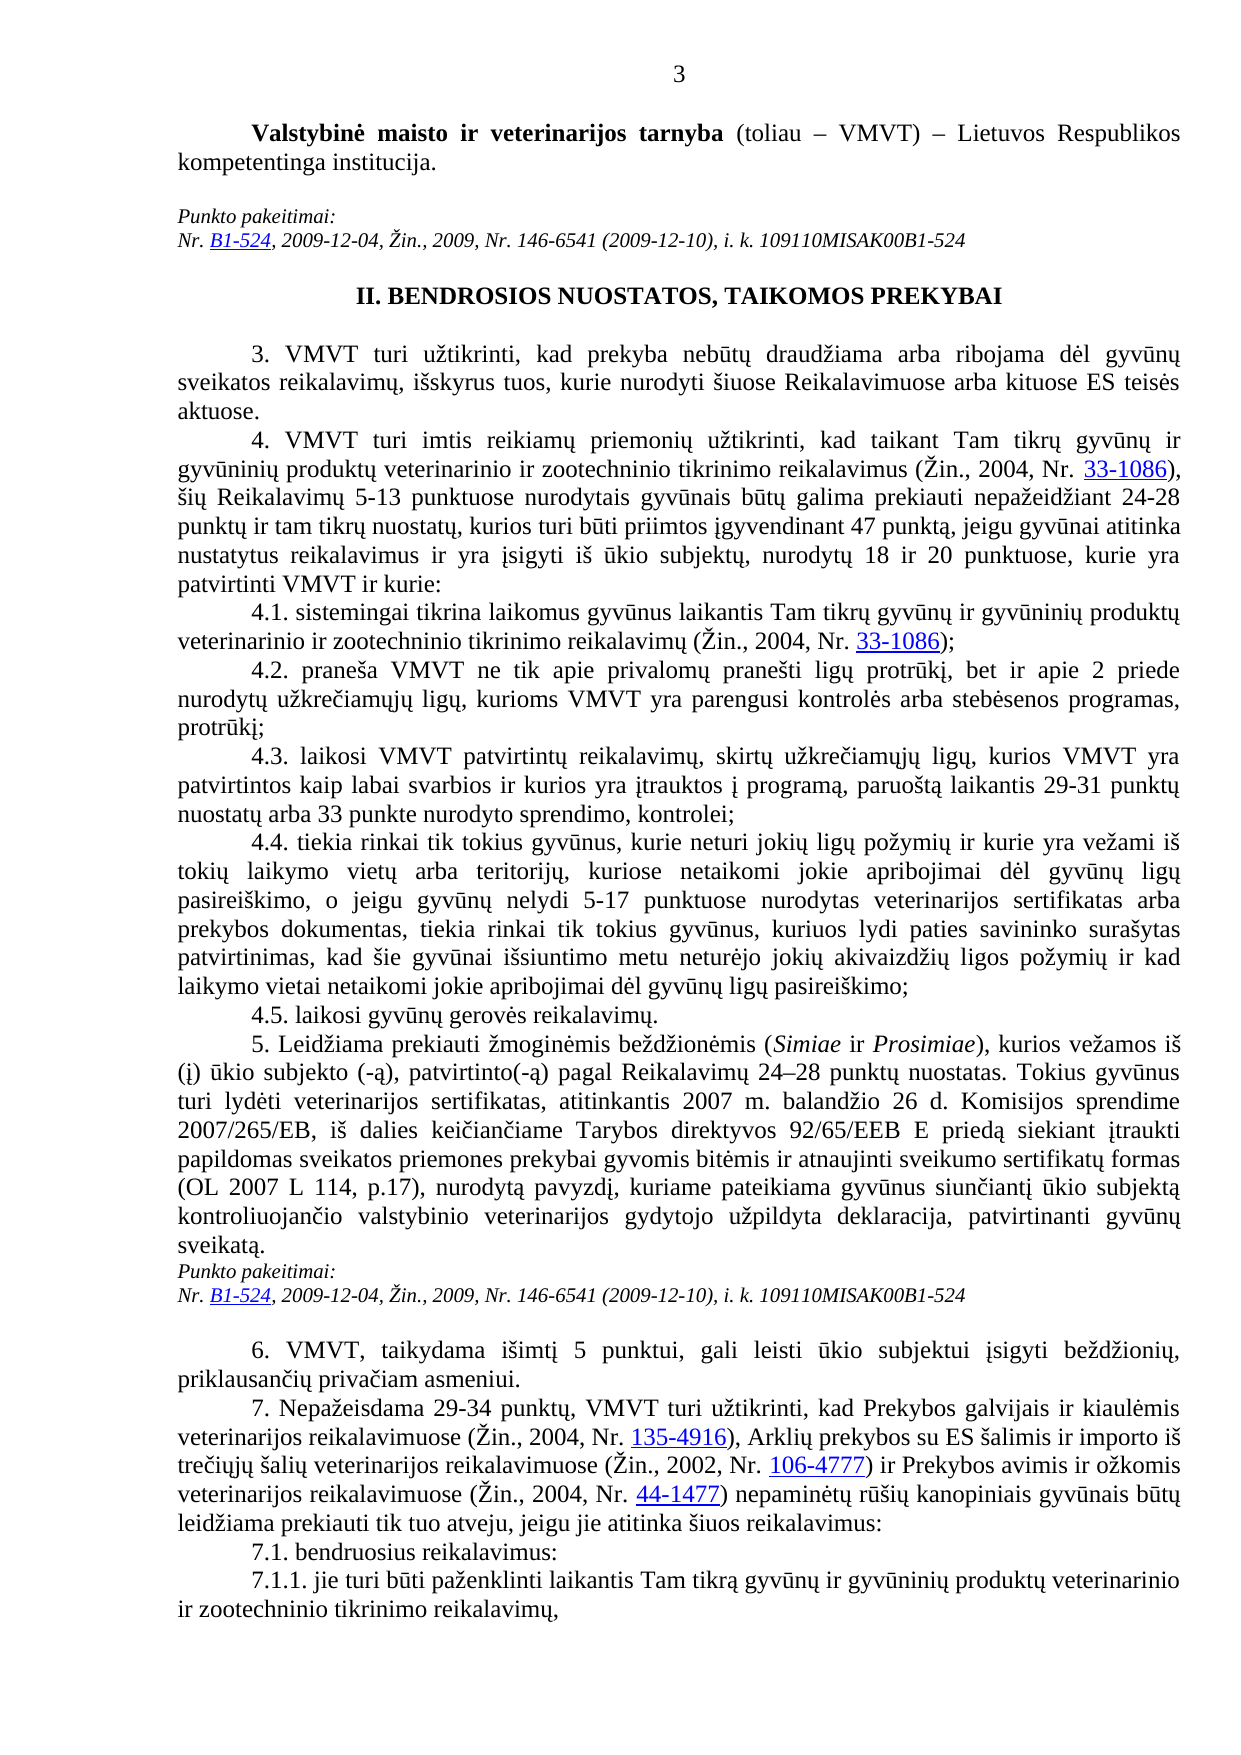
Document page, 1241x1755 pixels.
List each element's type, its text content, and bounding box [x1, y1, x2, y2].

text 6. VMVT, taikydama išimtį 5 punktui, gali leisti ūkio subjektui įsigyti beždžionių, priklausančių privačiam asmeniui. [177, 1336, 1181, 1393]
text II. BENDROSIOS NUOSTATOS, TAIKOMOS PREKYBAI [177, 281, 1181, 310]
text 4.1. sistemingai tikrina laikomus gyvūnus laikantis Tam tikrų gyvūnų ir gyvūninių produktų veterinarinio ir zootechninio tikrinimo reikalavimų (Žin., 2004, Nr. 33-1086); [177, 597, 1181, 655]
text 4. VMVT turi imtis reikiamų priemonių užtikrinti, kad taikant Tam tikrų gyvūnų ir gyvūninių produktų veterinarinio ir zootechninio tikrinimo reikalavimus (Žin., 2004, Nr. 33-1086), šių Reikalavimų 5-13 punktuose nurodytais gyvūnais būtų galima prekiauti nepažeidžiant 24-28 punktų ir tam tikrų nuostatų, kurios turi būti priimtos įgyvendinant 47 punktą, jeigu gyvūnai atitinka nustatytus reikalavimus ir yra įsigyti iš ūkio subjektų, nurodytų 18 ir 20 punktuose, kurie yra patvirtinti VMVT ir kurie: [177, 425, 1181, 597]
text Nr. B1-524, 2009-12-04, Žin., 2009, Nr. 146-6541 (2009-12-10), i. k. 109110MISAK00B1-524 [177, 228, 1181, 252]
text 4.4. tiekia rinkai tik tokius gyvūnus, kurie neturi jokių ligų požymių ir kurie yra vežami iš tokių laikymo vietų arba teritorijų, kuriose netaikomi jokie apribojimai dėl gyvūnų ligų pasireiškimo, o jeigu gyvūnų nelydi 5-17 punktuose nurodytas veterinarijos sertifikatas arba prekybos dokumentas, tiekia rinkai tik tokius gyvūnus, kuriuos lydi paties savininko surašytas patvirtinimas, kad šie gyvūnai išsiuntimo metu neturėjo jokių akivaizdžių ligos požymių ir kad laikymo vietai netaikomi jokie apribojimai dėl gyvūnų ligų pasireiškimo; [177, 827, 1181, 1000]
text 3. VMVT turi užtikrinti, kad prekyba nebūtų draudžiama arba ribojama dėl gyvūnų sveikatos reikalavimų, išskyrus tuos, kurie nurodyti šiuose Reikalavimuose arba kituose ES teisės aktuose. [177, 339, 1181, 425]
text 7.1.1. jie turi būti paženklinti laikantis Tam tikrą gyvūnų ir gyvūninių produktų veterinarinio ir zootechninio tikrinimo reikalavimų, [177, 1566, 1181, 1623]
text 4.2. praneša VMVT ne tik apie privalomų pranešti ligų protrūkį, bet ir apie 2 priede nurodytų užkrečiamųjų ligų, kurioms VMVT yra parengusi kontrolės arba stebėsenos programas, protrūkį; [177, 655, 1181, 741]
text 4.5. laikosi gyvūnų gerovės reikalavimų. [177, 1000, 1181, 1029]
text 7. Nepažeisdama 29-34 punktų, VMVT turi užtikrinti, kad Prekybos galvijais ir kiaulėmis veterinarijos reikalavimuose (Žin., 2004, Nr. 135-4916), Arklių prekybos su ES šalimis ir importo iš trečiųjų šalių veterinarijos reikalavimuose (Žin., 2002, Nr. 106-4777) ir Prekybos avimis ir ožkomis veterinarijos reikalavimuose (Žin., 2004, Nr. 44-1477) nepaminėtų rūšių kanopiniais gyvūnais būtų leidžiama prekiauti tik tuo atveju, jeigu jie atitinka šiuos reikalavimus: [177, 1393, 1181, 1537]
text 4.3. laikosi VMVT patvirtintų reikalavimų, skirtų užkrečiamųjų ligų, kurios VMVT yra patvirtintos kaip labai svarbios ir kurios yra įtrauktos į programą, paruoštą laikantis 29-31 punktų nuostatų arba 33 punkte nurodyto sprendimo, kontrolei; [177, 741, 1181, 827]
text 7.1. bendruosius reikalavimus: [177, 1537, 1181, 1566]
text Punkto pakeitimai: [177, 204, 1181, 228]
text 5. Leidžiama prekiauti žmoginėmis beždžionėmis (Simiae ir Prosimiae), kurios vežamos iš (į) ūkio subjekto (-ą), patvirtinto(-ą) pagal Reikalavimų 24–28 punktų nuostatas. Tokius gyvūnus turi lydėti veterinarijos sertifikatas, atitinkantis 2007 m. balandžio 26 d. Komisijos sprendime 2007/265/EB, iš dalies keičiančiame Tarybos direktyvos 92/65/EEB E priedą siekiant įtraukti papildomas sveikatos priemones prekybai gyvomis bitėmis ir atnaujinti sveikumo sertifikatų formas (OL 2007 L 114, p.17), nurodytą pavyzdį, kuriame pateikiama gyvūnus siunčiantį ūkio subjektą kontroliuojančio valstybinio veterinarijos gydytojo užpildyta deklaracija, patvirtinanti gyvūnų sveikatą. [177, 1029, 1181, 1259]
text Nr. B1-524, 2009-12-04, Žin., 2009, Nr. 146-6541 (2009-12-10), i. k. 109110MISAK00B1-524 [177, 1283, 1181, 1307]
text Punkto pakeitimai: [177, 1259, 1181, 1283]
text Valstybinė maisto ir veterinarijos tarnyba (toliau – VMVT) – Lietuvos Respublikos kompetentinga institucija. [177, 118, 1181, 176]
